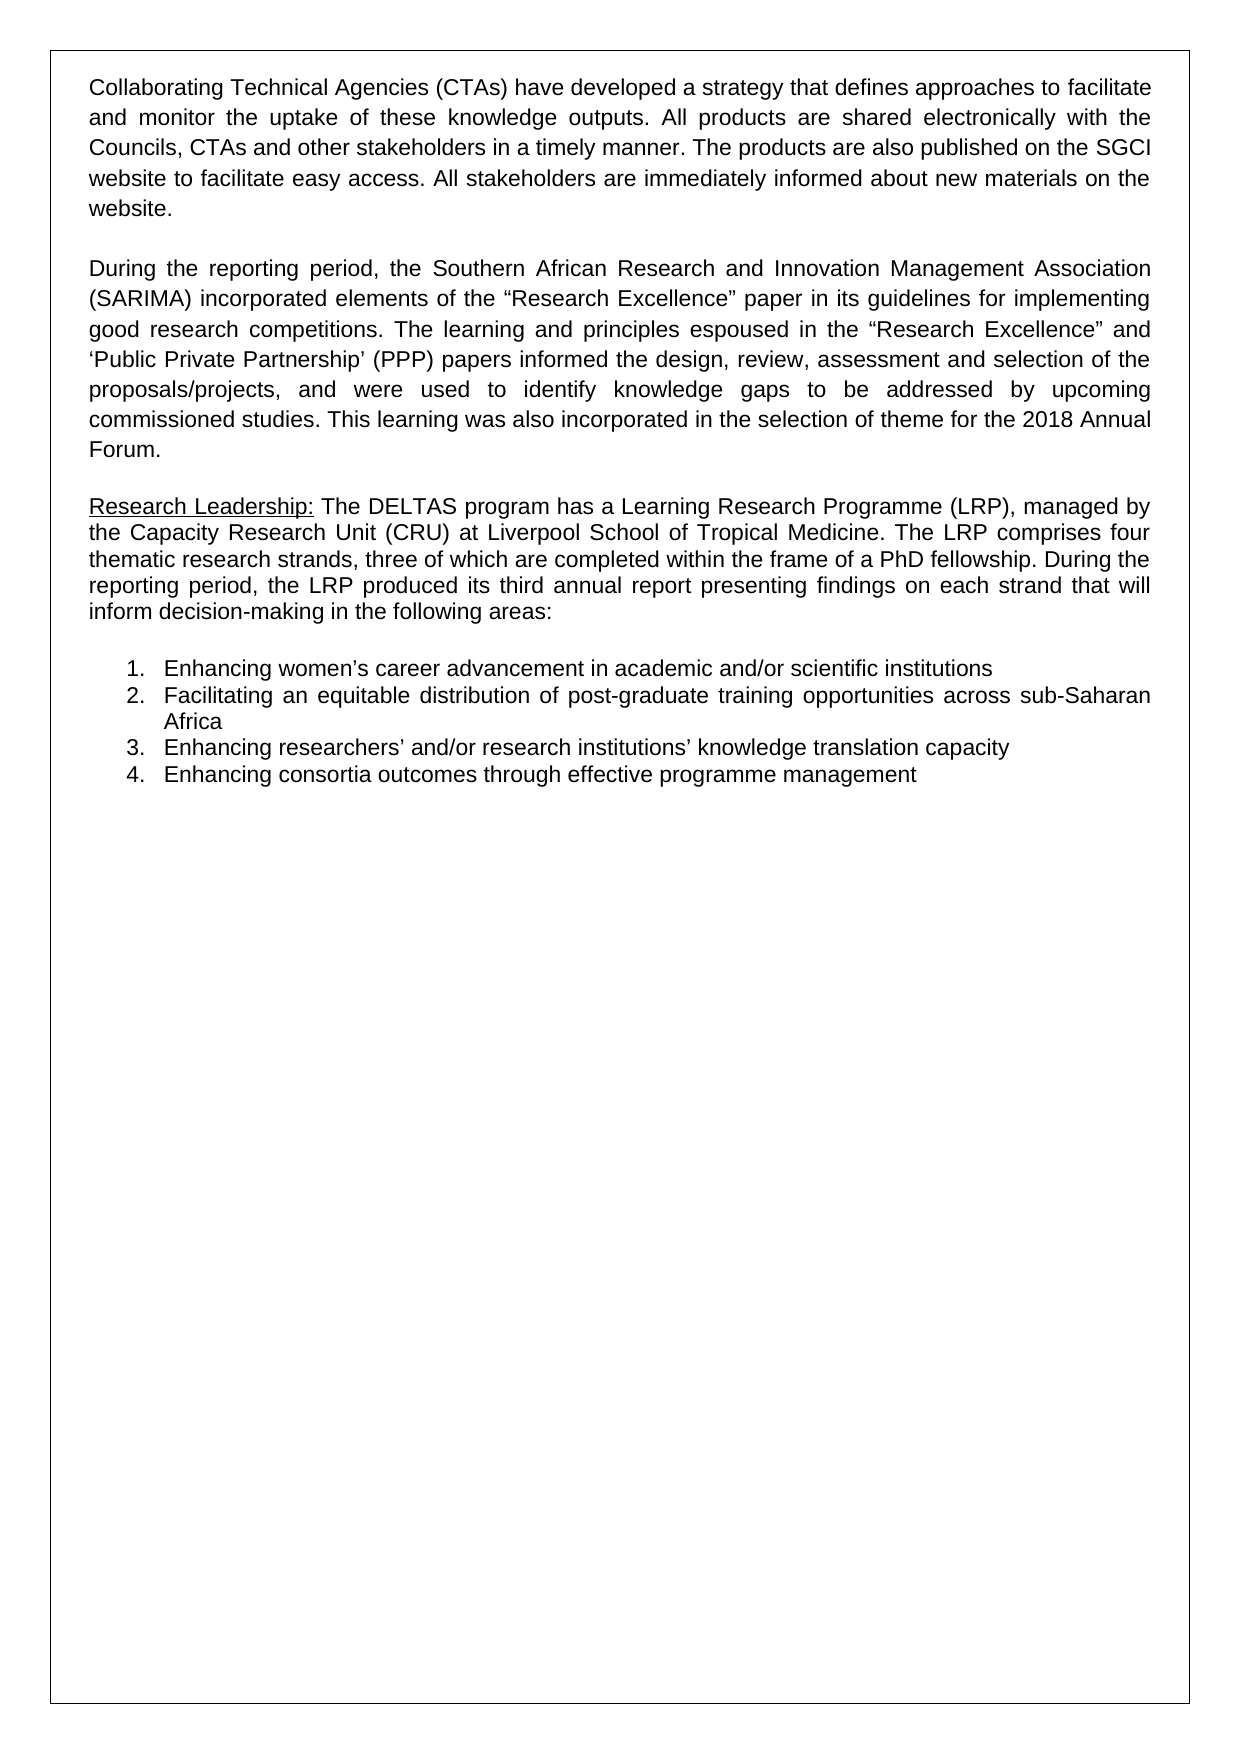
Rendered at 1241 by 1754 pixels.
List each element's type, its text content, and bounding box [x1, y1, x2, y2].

list Facilitating an equitable distribution of post-graduate training opportunities across sub-Saharan Africa [126, 682, 1152, 734]
text Collaborating Technical Agencies (CTAs) have developed a strategy that defines approaches to facilitate and monitor the uptake of these knowledge outputs. All products are shared electronically with the Councils, CTAs and other stakeholders in a timely manner. The products are also published on the SGCI website to facilitate easy access. All stakeholders are immediately informed about new materials on the website. [89, 74, 1152, 221]
text During the reporting period, the Southern African Research and Innovation Management Association (SARIMA) incorporated elements of the “Research Excellence” paper in its guidelines for implementing good research competitions. The learning and principles espoused in the “Research Excellence” and ‘Public Private Partnership’ (PPP) papers informed the design, review, assessment and selection of the proposals/projects, and were used to identify knowledge gaps to be addressed by upcoming commissioned studies. This learning was also incorporated in the selection of theme for the 2018 Annual Forum. [89, 255, 1152, 463]
list Enhancing women’s career advancement in academic and/or scientific institutions [126, 655, 1152, 682]
list Enhancing consortia outcomes through effective programme management [126, 761, 1152, 787]
text Research Leadership: The DELTAS program has a Learning Research Programme (LRP), managed by the Capacity Research Unit (CRU) at Liverpool School of Tropical Medicine. The LRP comprises four thematic research strands, three of which are completed within the frame of a PhD fellowship. During the reporting period, the LRP produced its third annual report presenting findings on each strand that will inform decision-making in the following areas: [89, 493, 1152, 625]
list Enhancing researchers’ and/or research institutions’ knowledge translation capacity [126, 734, 1152, 761]
